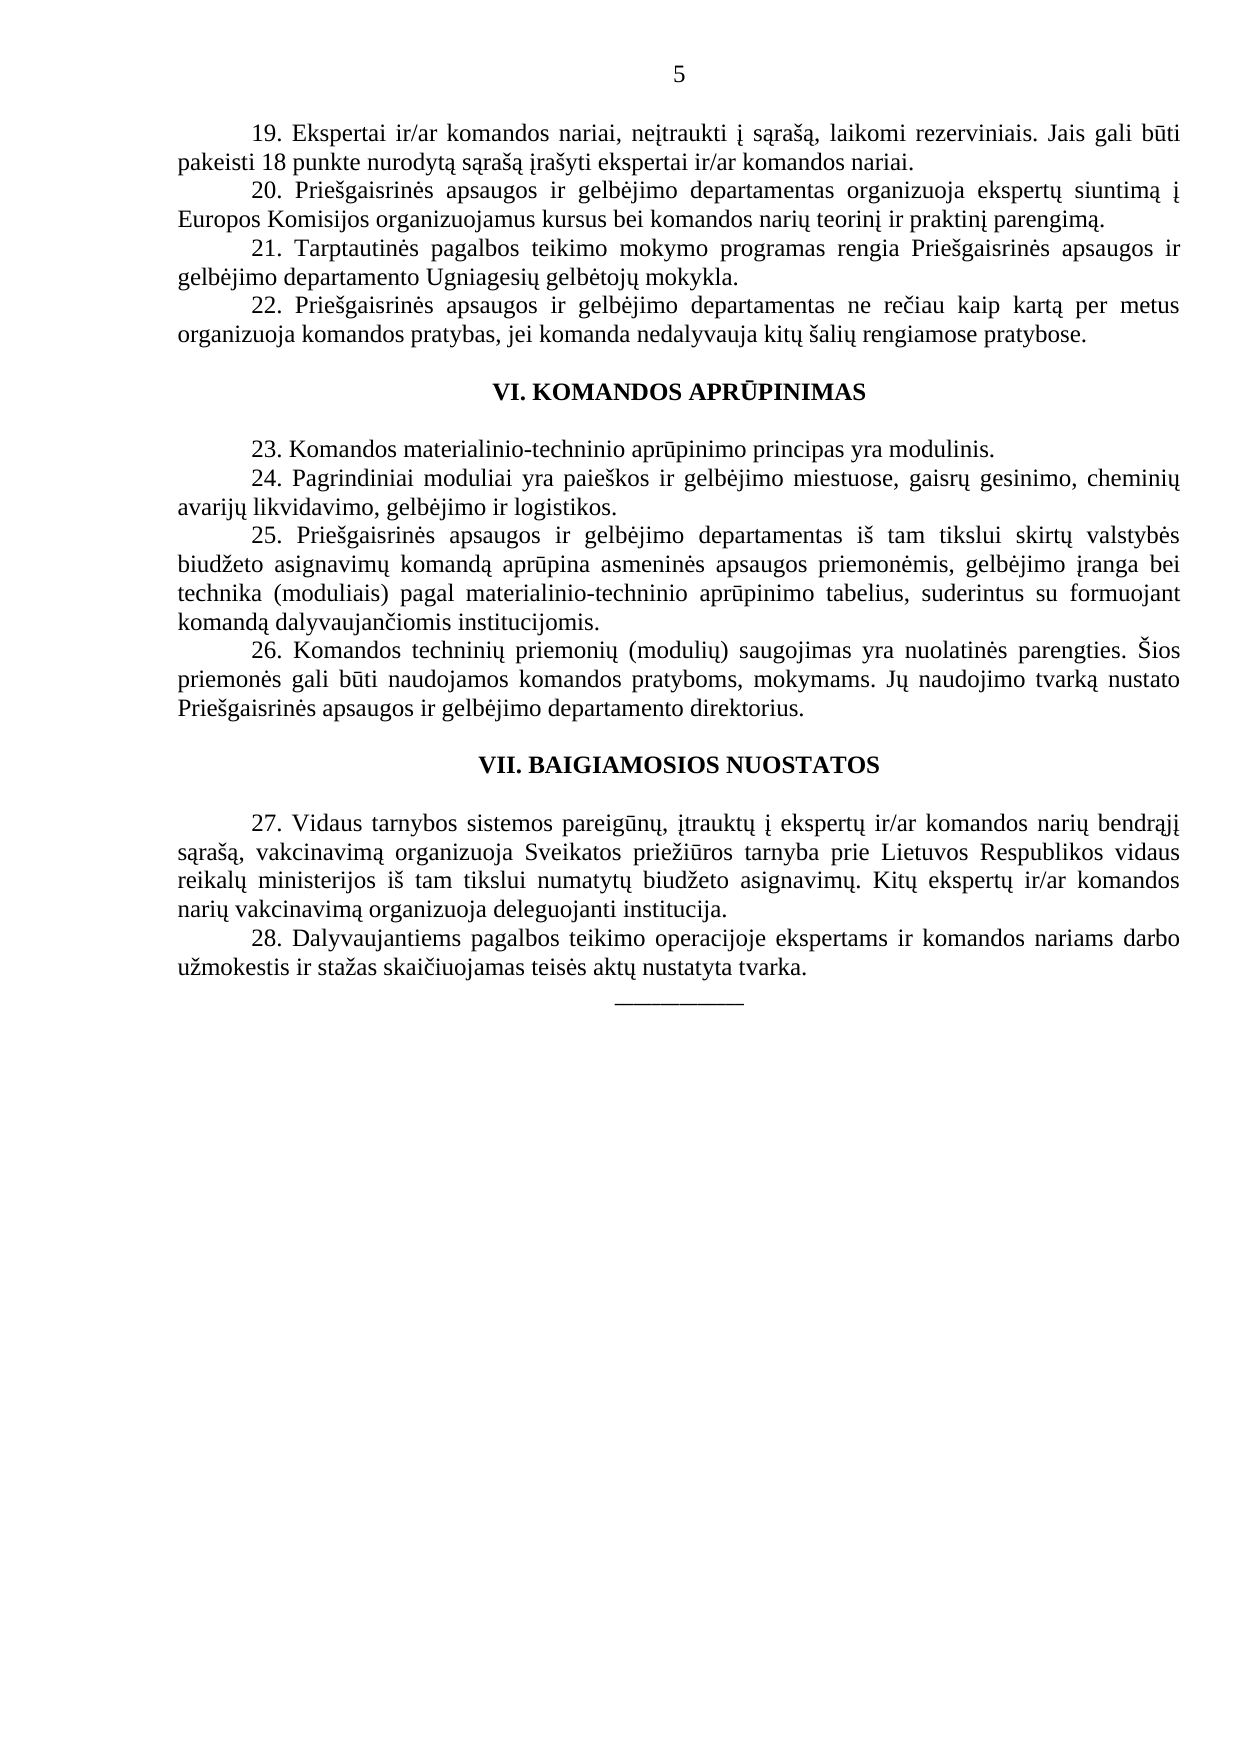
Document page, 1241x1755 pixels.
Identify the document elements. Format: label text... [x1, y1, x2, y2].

text 26. Komandos techninių priemonių (modulių) saugojimas yra nuolatinės parengties. Šios priemonės gali būti naudojamos komandos pratyboms, mokymams. Jų naudojimo tvarką nustato Priešgaisrinės apsaugos ir gelbėjimo departamento direktorius. [177, 636, 1181, 722]
text 22. Priešgaisrinės apsaugos ir gelbėjimo departamentas ne rečiau kaip kartą per metus organizuoja komandos pratybas, jei komanda nedalyvauja kitų šalių rengiamose pratybose. [177, 291, 1181, 348]
text 23. Komandos materialinio-techninio aprūpinimo principas yra modulinis. [177, 434, 1181, 463]
text 21. Tarptautinės pagalbos teikimo mokymo programas rengia Priešgaisrinės apsaugos ir gelbėjimo departamento Ugniagesių gelbėtojų mokykla. [177, 233, 1181, 291]
text VII. BAIGIAMOSIOS NUOSTATOS [177, 751, 1181, 779]
text 25. Priešgaisrinės apsaugos ir gelbėjimo departamentas iš tam tikslui skirtų valstybės biudžeto asignavimų komandą aprūpina asmeninės apsaugos priemonėmis, gelbėjimo įranga bei technika (moduliais) pagal materialinio-techninio aprūpinimo tabelius, suderintus su formuojant komandą dalyvaujančiomis institucijomis. [177, 521, 1181, 636]
text VI. KOMANDOS APRŪPINIMAS [177, 377, 1181, 406]
text 19. Ekspertai ir/ar komandos nariai, neįtraukti į sąrašą, laikomi rezerviniais. Jais gali būti pakeisti 18 punkte nurodytą sąrašą įrašyti ekspertai ir/ar komandos nariai. [177, 118, 1181, 176]
text 27. Vidaus tarnybos sistemos pareigūnų, įtrauktų į ekspertų ir/ar komandos narių bendrąjį sąrašą, vakcinavimą organizuoja Sveikatos priežiūros tarnyba prie Lietuvos Respublikos vidaus reikalų ministerijos iš tam tikslui numatytų biudžeto asignavimų. Kitų ekspertų ir/ar komandos narių vakcinavimą organizuoja deleguojanti institucija. [177, 808, 1181, 923]
text 28. Dalyvaujantiems pagalbos teikimo operacijoje ekspertams ir komandos nariams darbo užmokestis ir stažas skaičiuojamas teisės aktų nustatyta tvarka. [177, 923, 1181, 981]
text 24. Pagrindiniai moduliai yra paieškos ir gelbėjimo miestuose, gaisrų gesinimo, cheminių avarijų likvidavimo, gelbėjimo ir logistikos. [177, 463, 1181, 521]
text 20. Priešgaisrinės apsaugos ir gelbėjimo departamentas organizuoja ekspertų siuntimą į Europos Komisijos organizuojamus kursus bei komandos narių teorinį ir praktinį parengimą. [177, 176, 1181, 233]
text ______________ [177, 981, 1181, 1009]
